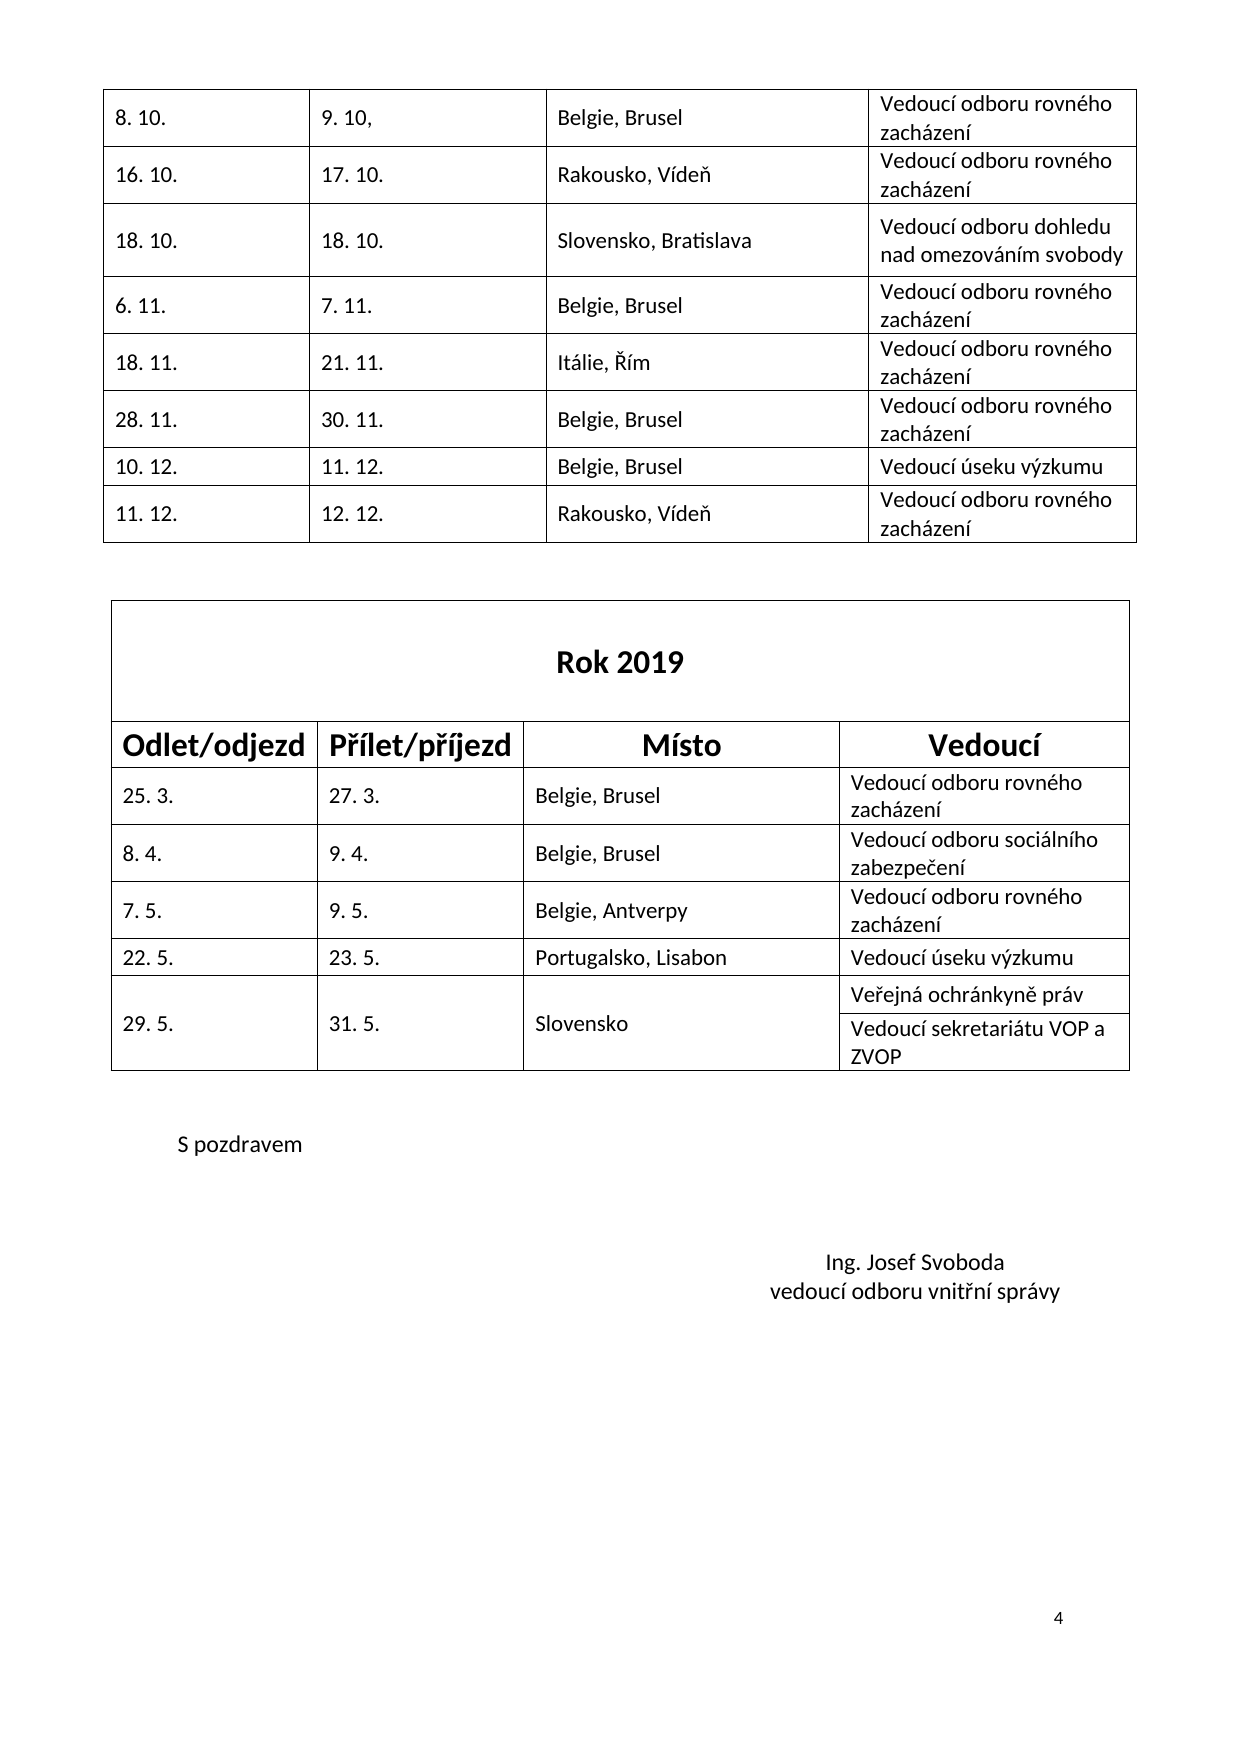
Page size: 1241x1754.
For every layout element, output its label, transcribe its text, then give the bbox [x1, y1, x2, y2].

table_cell Belgie, Brusel [524, 768, 839, 824]
table_cell Vedoucí odboru rovného zacházení [840, 768, 1129, 824]
table_header Rok 2019 [112, 601, 1129, 721]
table_cell Vedoucí sekretariátu VOP a ZVOP [840, 1014, 1129, 1070]
table_cell 31. 5. [318, 976, 523, 1070]
table_cell Belgie, Brusel [547, 90, 868, 146]
table_cell Veřejná ochránkyně práv [840, 976, 1129, 1013]
table_cell Belgie, Brusel [547, 448, 868, 484]
table_cell Portugalsko, Lisabon [524, 939, 839, 975]
table_cell 30. 11. [310, 391, 546, 447]
table_cell 10. 12. [104, 448, 309, 484]
table_cell 29. 5. [112, 976, 317, 1070]
table_cell Vedoucí úseku výzkumu [869, 448, 1136, 484]
table_cell Belgie, Brusel [524, 825, 839, 881]
table_cell 18. 10. [310, 204, 546, 276]
table_cell Vedoucí odboru rovného zacházení [869, 90, 1136, 146]
table_cell 7. 5. [112, 882, 317, 938]
table_cell 7. 11. [310, 277, 546, 333]
table_cell Rakousko, Vídeň [547, 486, 868, 542]
table_cell 9. 10, [310, 90, 546, 146]
table_cell Vedoucí odboru rovného zacházení [840, 882, 1129, 938]
table_cell Vedoucí [840, 722, 1129, 767]
table_cell Rakousko, Vídeň [547, 147, 868, 203]
table_cell 28. 11. [104, 391, 309, 447]
table_cell Vedoucí odboru rovného zacházení [869, 334, 1136, 390]
table_cell 21. 11. [310, 334, 546, 390]
table_cell Vedoucí odboru rovného zacházení [869, 277, 1136, 333]
table_cell 9. 4. [318, 825, 523, 881]
table_cell Vedoucí odboru rovného zacházení [869, 391, 1136, 447]
table_cell Vedoucí odboru rovného zacházení [869, 486, 1136, 542]
table_cell 9. 5. [318, 882, 523, 938]
table_cell 27. 3. [318, 768, 523, 824]
table_cell 23. 5. [318, 939, 523, 975]
table_cell Vedoucí odboru sociálního zabezpečení [840, 825, 1129, 881]
table_cell 12. 12. [310, 486, 546, 542]
table_cell 8. 4. [112, 825, 317, 881]
table_cell 8. 10. [104, 90, 309, 146]
table_cell Slovensko [524, 976, 839, 1070]
table_cell Itálie, Řím [547, 334, 868, 390]
table_cell Belgie, Brusel [547, 391, 868, 447]
table_cell 18. 11. [104, 334, 309, 390]
table_cell Místo [524, 722, 839, 767]
text Ing. Josef Svoboda [693, 1247, 1063, 1276]
table_cell 18. 10. [104, 204, 309, 276]
text S pozdravem [177, 1129, 1063, 1159]
table_cell Vedoucí odboru rovného zacházení [869, 147, 1136, 203]
table_cell 16. 10. [104, 147, 309, 203]
table_cell 11. 12. [104, 486, 309, 542]
table_cell Odlet/odjezd [112, 722, 317, 767]
table_cell Vedoucí odboru dohledu nad omezováním svobody [869, 204, 1136, 276]
table_cell Belgie, Antverpy [524, 882, 839, 938]
text vedoucí odboru vnitřní správy [693, 1276, 1063, 1305]
table_cell 11. 12. [310, 448, 546, 484]
table_cell Slovensko, Bratislava [547, 204, 868, 276]
table_cell 17. 10. [310, 147, 546, 203]
table_cell Přílet/příjezd [318, 722, 523, 767]
table_cell 6. 11. [104, 277, 309, 333]
table_cell Belgie, Brusel [547, 277, 868, 333]
table_cell 25. 3. [112, 768, 317, 824]
table_cell 22. 5. [112, 939, 317, 975]
table_cell Vedoucí úseku výzkumu [840, 939, 1129, 975]
